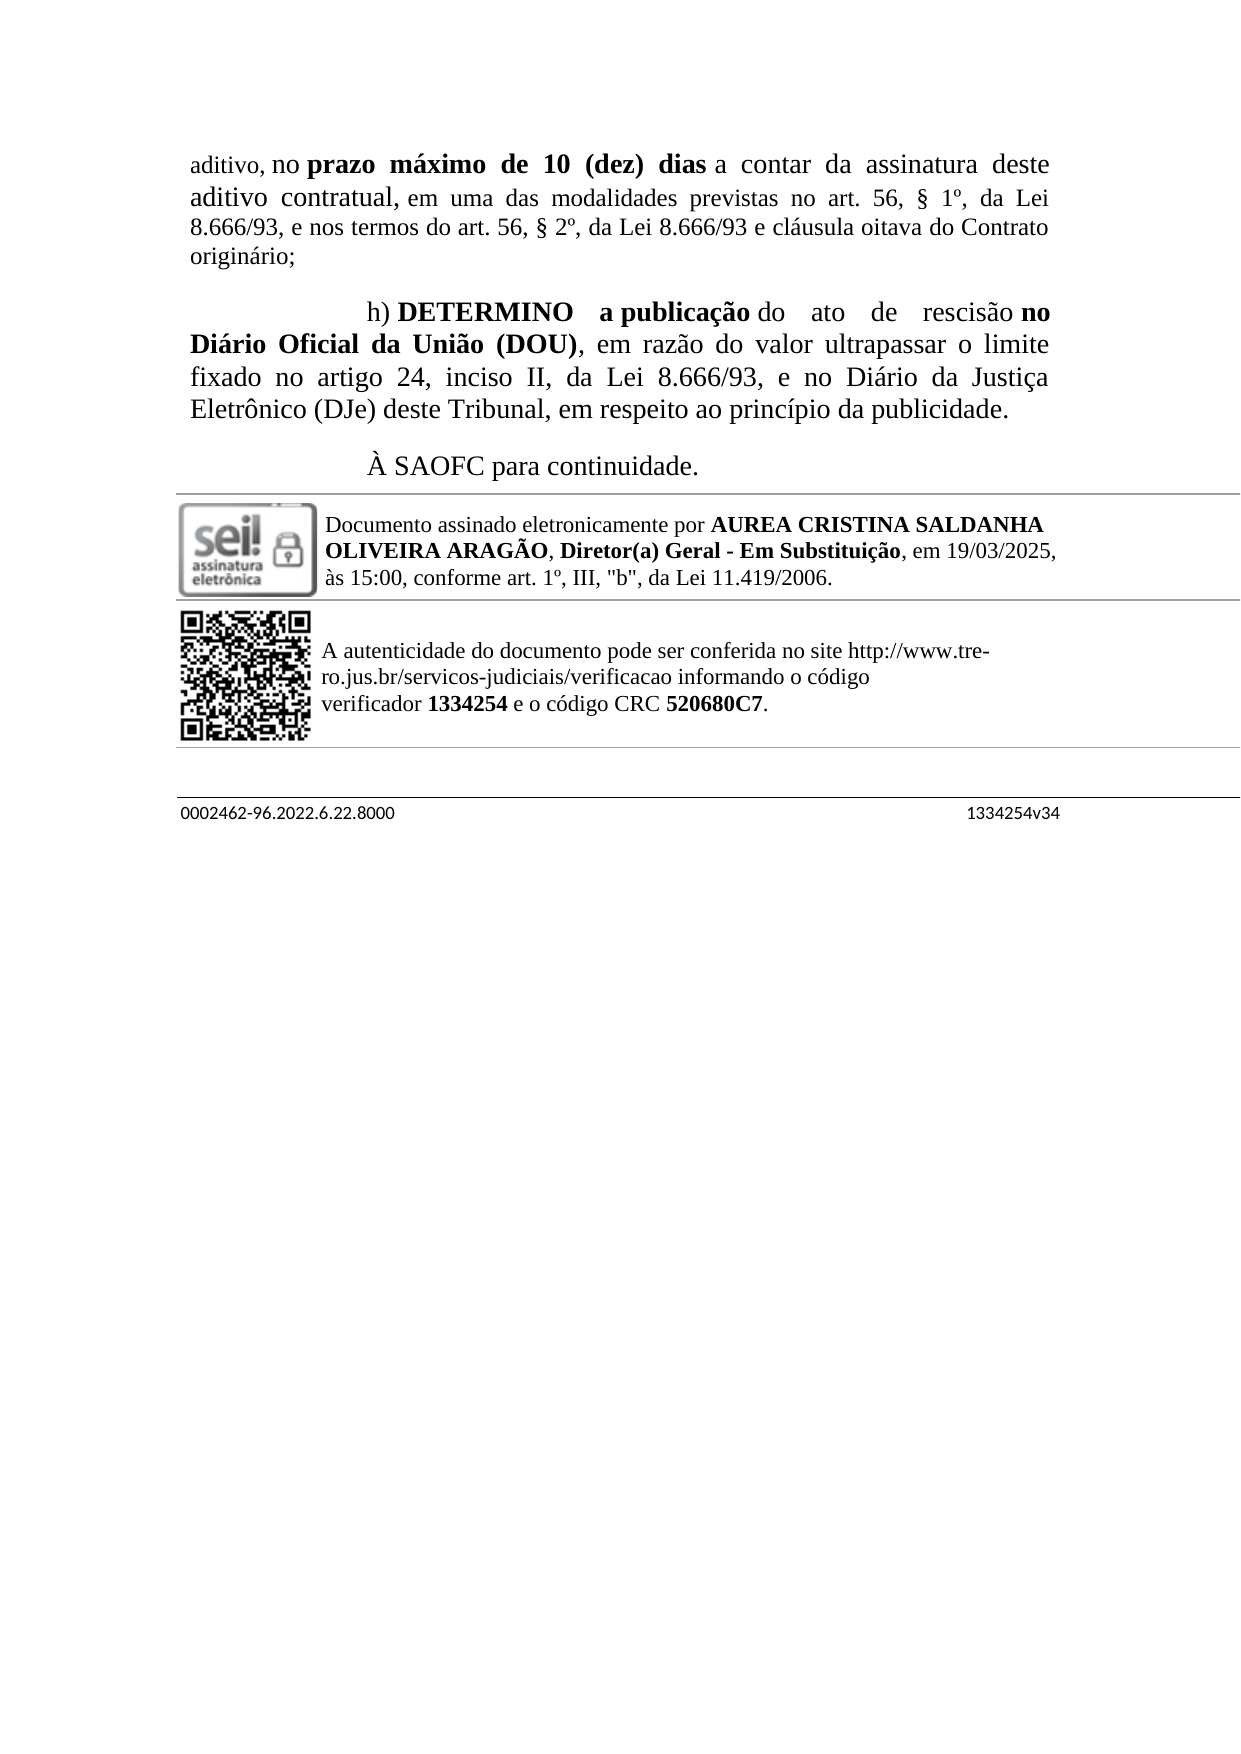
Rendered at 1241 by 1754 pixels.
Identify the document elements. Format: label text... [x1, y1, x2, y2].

text À SAOFC para continuidade. [190, 449, 1051, 482]
text aditivo, no prazo máximo de 10 (dez) dias a contar da assinatura deste aditivo contratual, em uma das modalidades previstas no art. 56, § 1º, da Lei 8.666/93, e nos termos do art. 56, § 2º, da Lei 8.666/93 e cláusula oitava do Contrato originário; [190, 147, 1051, 270]
table_header A autenticidade do documento pode ser conferida no site http://www.tre-ro.jus.br/servicos-judiciais/verificacao informando o código verificador 1334254 e o código CRC 520680C7. [319, 607, 1063, 746]
table_header 0002462-96.2022.6.22.8000 [177, 798, 620, 845]
table_header [177, 502, 323, 599]
table_header 1334254v34 [620, 798, 1063, 845]
table_header Documento assinado eletronicamente por AUREA CRISTINA SALDANHA OLIVEIRA ARAGÃO, Diretor(a) Geral - Em Substituição, em 19/03/2025, às 15:00, conforme art. 1º, III, "b", da Lei 11.419/2006. [323, 502, 1063, 599]
table_header [177, 607, 319, 746]
text h) DETERMINO a publicação do ato de rescisão no Diário Oficial da União (DOU), em razão do valor ultrapassar o limite fixado no artigo 24, inciso II, da Lei 8.666/93, e no Diário da Justiça Eletrônico (DJe) deste Tribunal, em respeito ao princípio da publicidade. [190, 295, 1051, 424]
